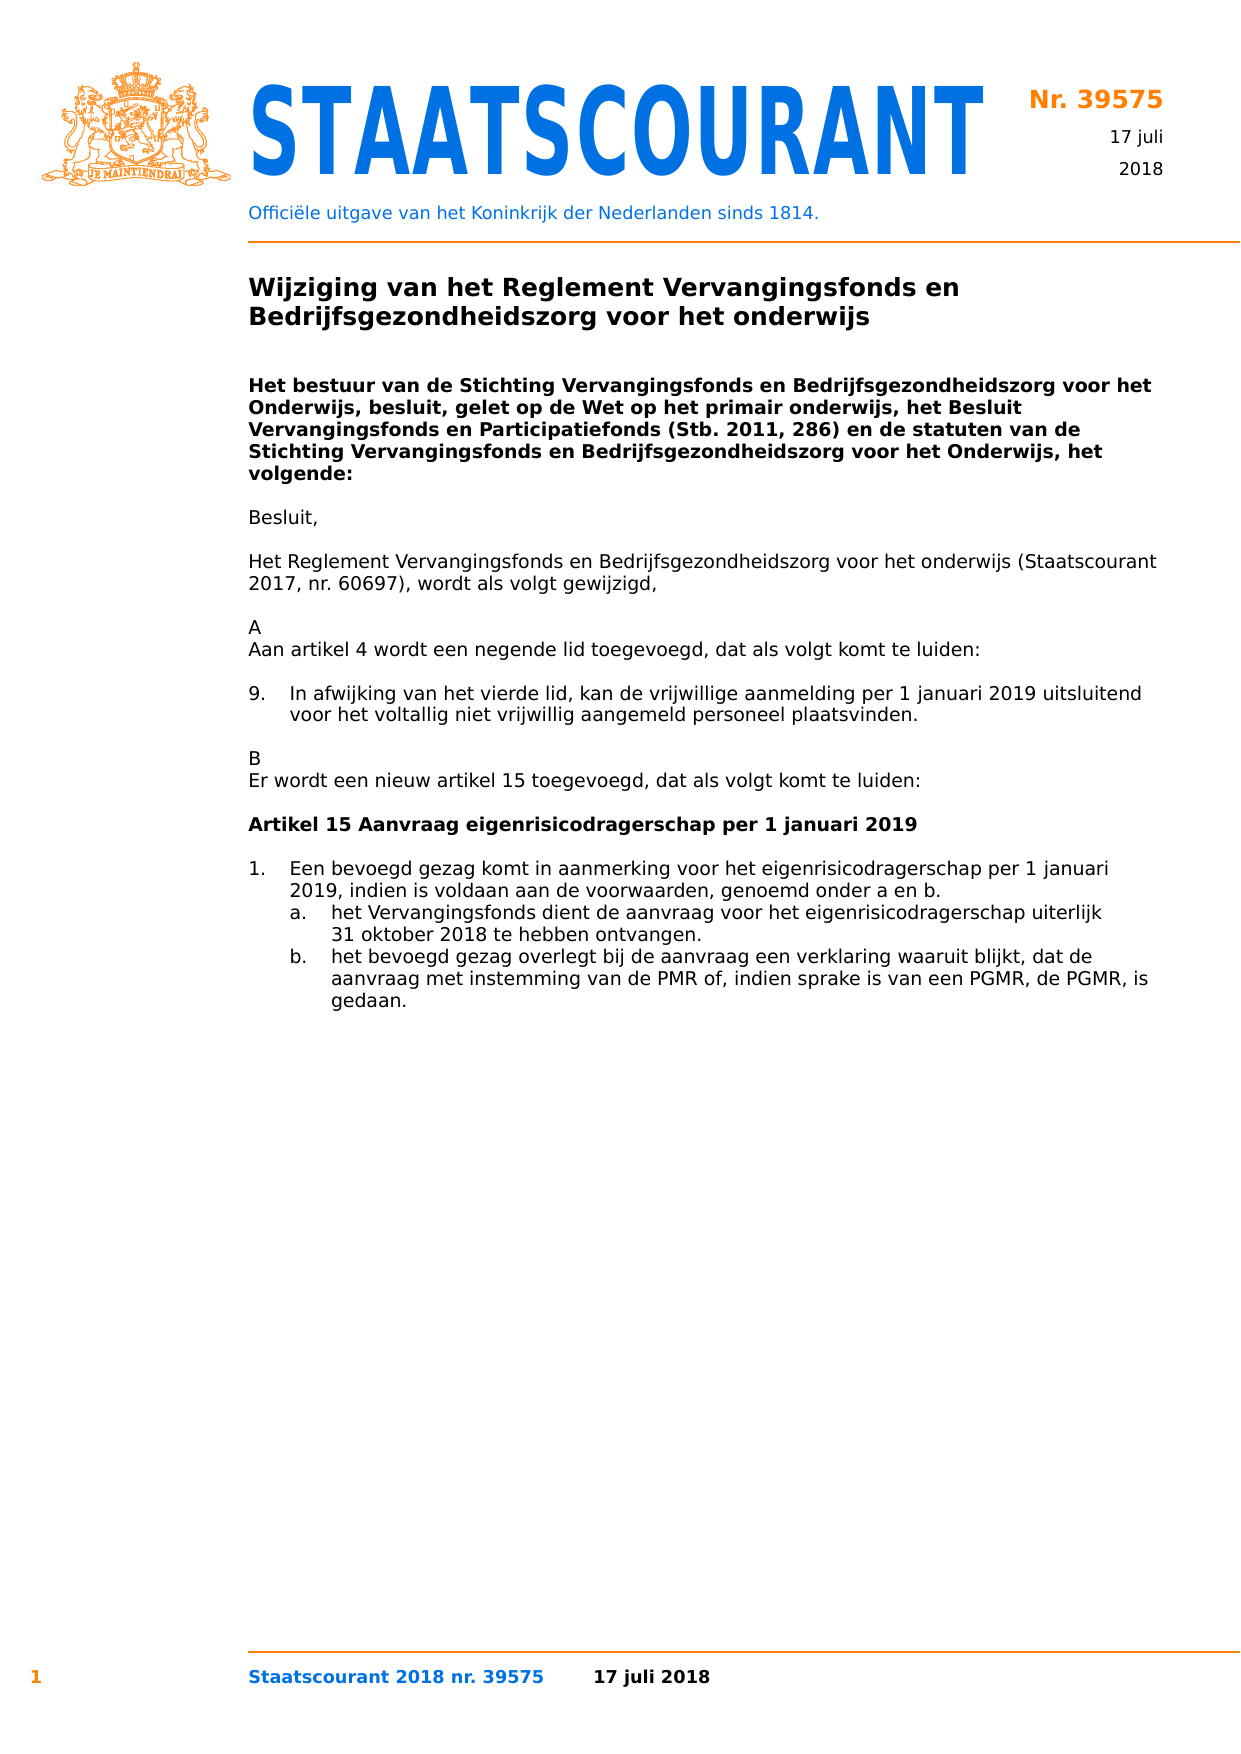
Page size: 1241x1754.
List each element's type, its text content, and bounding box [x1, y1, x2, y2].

table_header [25, 62, 248, 241]
text a. het Vervangingsfonds dient de aanvraag voor het eigenrisicodragerschap uiterlijk 31 oktober 2018 te hebben ontvangen. [289, 902, 1163, 946]
table_header Nr. 39575 [998, 62, 1240, 121]
text 9. In afwijking van het vierde lid, kan de vrijwillige aanmelding per 1 januari 2019 uitsluitend voor het voltallig niet vrijwillig aangemeld personeel plaatsvinden. [248, 682, 1163, 726]
table_cell 2018 [998, 153, 1240, 203]
text Aan artikel 4 wordt een negende lid toegevoegd, dat als volgt komt te luiden: [248, 638, 1163, 661]
picture [41, 62, 231, 186]
text Het bestuur van de Stichting Vervangingsfonds en Bedrijfsgezondheidszorg voor het Onderwijs, besluit, gelet op de Wet op het primair onderwijs, het Besluit Vervangingsfonds en Participatiefonds (Stb. 2011, 286) en de statuten van de Stichting Vervangingsfonds en Bedrijfsgezondheidszorg voor het Onderwijs, het volgende: [248, 375, 1163, 485]
text A [248, 617, 1163, 638]
table_cell Officiële uitgave van het Koninkrijk der Nederlanden sinds 1814. [248, 203, 1240, 241]
text b. het bevoegd gezag overlegt bij de aanvraag een verklaring waaruit blijkt, dat de aanvraag met instemming van de PMR of, indien sprake is van een PGMR, de PGMR, is gedaan. [289, 946, 1163, 1012]
table_header STAATSCOURANT [248, 62, 998, 203]
subtitle Wijziging van het Reglement Vervangingsfonds en Bedrijfsgezondheidszorg voor het onderwijs [248, 273, 1163, 331]
text Er wordt een nieuw artikel 15 toegevoegd, dat als volgt komt te luiden: [248, 770, 1163, 792]
text Artikel 15 Aanvraag eigenrisicodragerschap per 1 januari 2019 [248, 814, 1163, 836]
text 1. Een bevoegd gezag komt in aanmerking voor het eigenrisicodragerschap per 1 januari 2019, indien is voldaan aan de voorwaarden, genoemd onder a en b. [248, 858, 1163, 902]
text Besluit, [248, 507, 1163, 529]
table_cell 17 juli [998, 121, 1240, 153]
text Het Reglement Vervangingsfonds en Bedrijfsgezondheidszorg voor het onderwijs (Staatscourant 2017, nr. 60697), wordt als volgt gewijzigd, [248, 551, 1163, 595]
text B [248, 748, 1163, 770]
